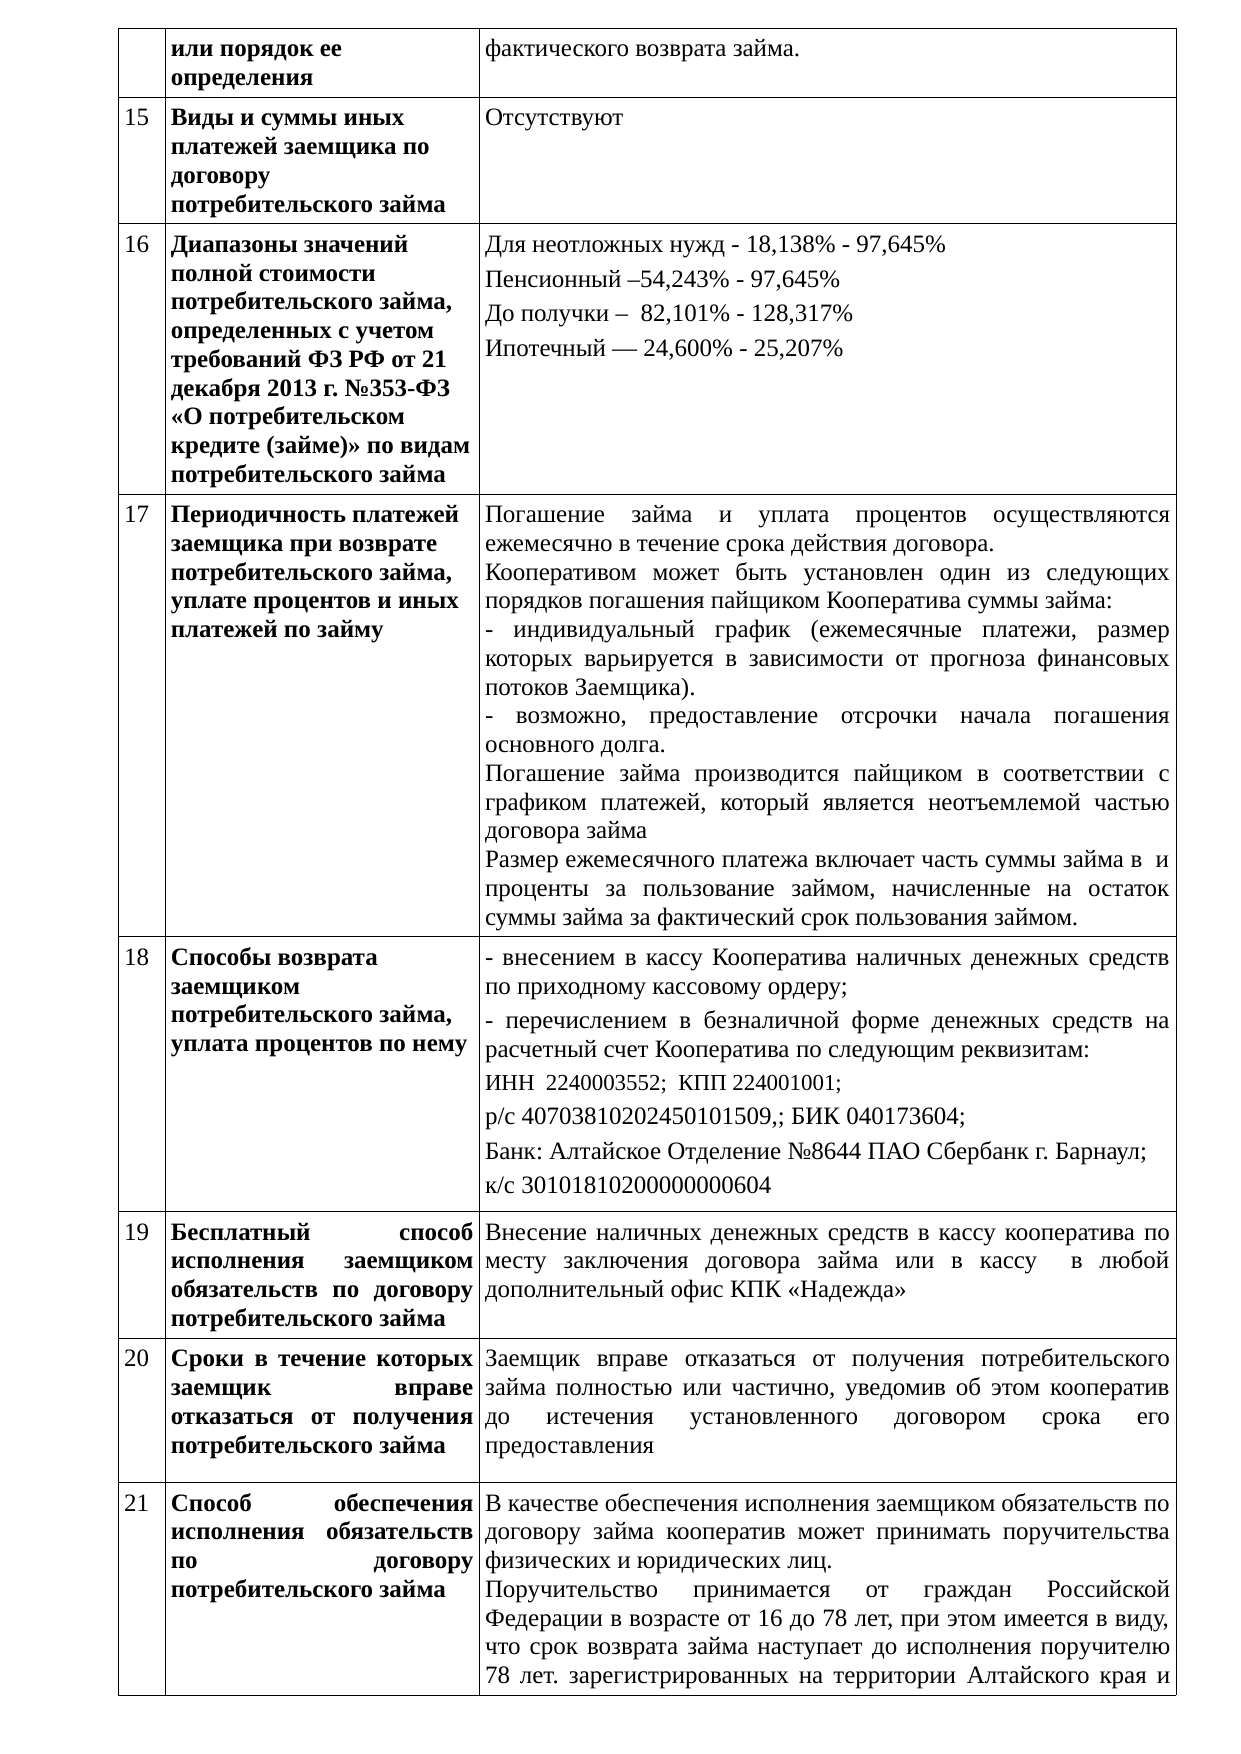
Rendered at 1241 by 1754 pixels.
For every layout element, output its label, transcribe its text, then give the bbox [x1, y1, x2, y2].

table_cell Диапазоны значений полной стоимости потребительского займа, определенных с учетом требований ФЗ РФ от 21 декабря 2013 г. №353-ФЗ «О потребительском кредите (займе)» по видам потребительского займа [166, 224, 479, 493]
table_cell В качестве обеспечения исполнения заемщиком обязательств по договору займа кооператив может принимать поручительства физических и юридических лиц. Поручительство принимается от граждан Российской Федерации в возрасте от 16 до 78 лет, при этом имеется в виду, что срок возврата займа наступает до исполнения поручителю 78 лет. зарегистрированных на территории Алтайского края и [480, 1483, 1176, 1695]
table_cell 15 [119, 98, 165, 223]
table_cell 17 [119, 495, 165, 936]
table_cell Бесплатный способ исполнения заемщиком обязательств по договору потребительского займа [166, 1212, 479, 1338]
table_cell 20 [119, 1339, 165, 1482]
table_cell 16 [119, 224, 165, 493]
table_cell Виды и суммы иных платежей заемщика по договору потребительского займа [166, 98, 479, 223]
table_cell Сроки в течение которых заемщик вправе отказаться от получения потребительского займа [166, 1339, 479, 1482]
table_cell 18 [119, 937, 165, 1211]
table_cell Способ обеспечения исполнения обязательств по договору потребительского займа [166, 1483, 479, 1695]
table_cell [119, 29, 165, 97]
table_cell Внесение наличных денежных средств в кассу кооператива по месту заключения договора займа или в кассу в любой дополнительный офис КПК «Надежда» [480, 1212, 1176, 1338]
table_cell Для неотложных нужд - 18,138% - 97,645% Пенсионный –54,243% - 97,645% До получки – 82,101% - 128,317% Ипотечный — 24,600% - 25,207% [480, 224, 1176, 493]
table_cell Отсутствуют [480, 98, 1176, 223]
table_cell - внесением в кассу Кооператива наличных денежных средств по приходному кассовому ордеру; - перечислением в безналичной форме денежных средств на расчетный счет Кооператива по следующим реквизитам: ИНН 2240003552; КПП 224001001; р/с 40703810202450101509,; БИК 040173604; Банк: Алтайское Отделение №8644 ПАО Сбербанк г. Барнаул; к/с 30101810200000000604 [480, 937, 1176, 1211]
table_cell Погашение займа и уплата процентов осуществляются ежемесячно в течение срока действия договора. Кооперативом может быть установлен один из следующих порядков погашения пайщиком Кооператива суммы займа: - индивидуальный график (ежемесячные платежи, размер которых варьируется в зависимости от прогноза финансовых потоков Заемщика). - возможно, предоставление отсрочки начала погашения основного долга. Погашение займа производится пайщиком в соответствии с графиком платежей, который является неотъемлемой частью договора займа Размер ежемесячного платежа включает часть суммы займа в и проценты за пользование займом, начисленные на остаток суммы займа за фактический срок пользования займом. [480, 495, 1176, 936]
table_cell Способы возврата заемщиком потребительского займа, уплата процентов по нему [166, 937, 479, 1211]
table_cell 19 [119, 1212, 165, 1338]
table_cell фактического возврата займа. [480, 29, 1176, 97]
table_cell Периодичность платежей заемщика при возврате потребительского займа, уплате процентов и иных платежей по займу [166, 495, 479, 936]
table_cell или порядок ее определения [166, 29, 479, 97]
table_cell 21 [119, 1483, 165, 1695]
table_cell Заемщик вправе отказаться от получения потребительского займа полностью или частично, уведомив об этом кооператив до истечения установленного договором срока его предоставления [480, 1339, 1176, 1482]
